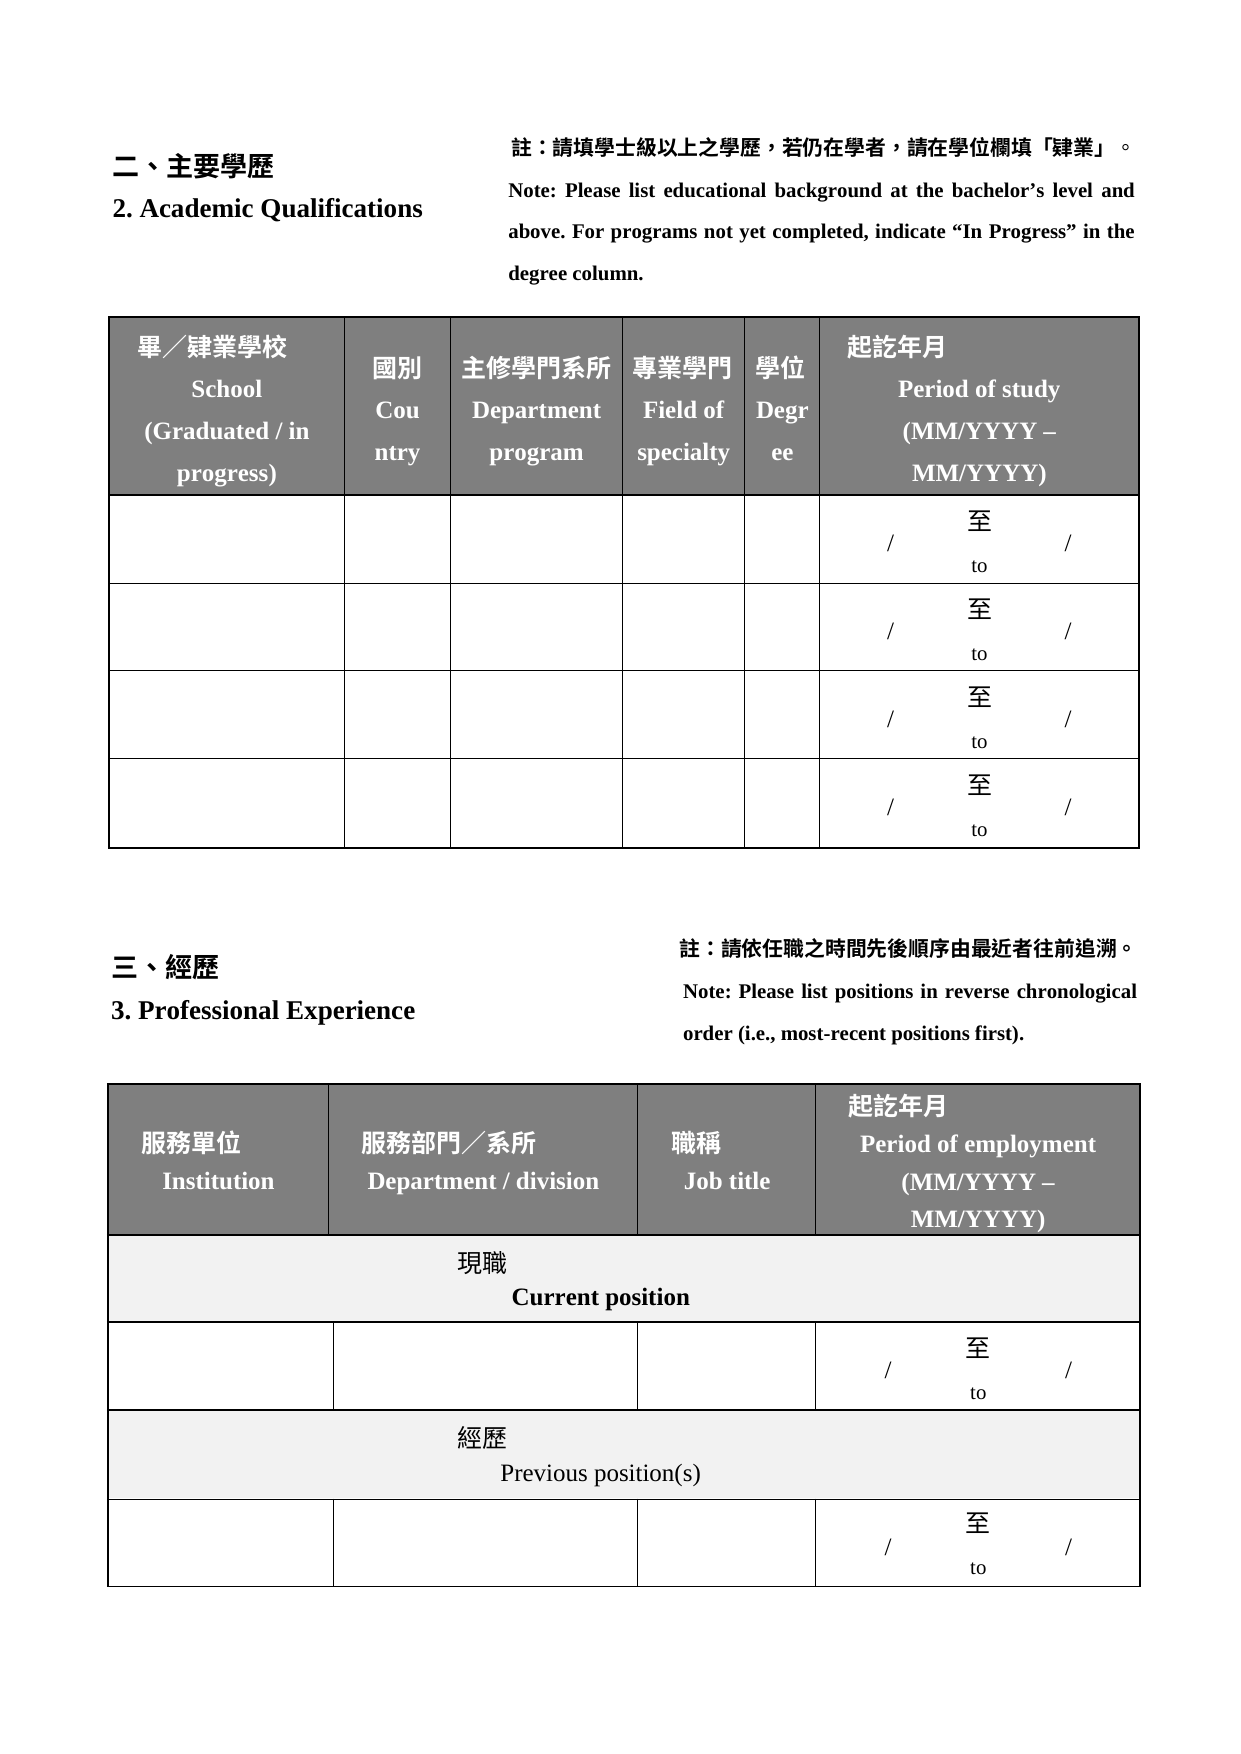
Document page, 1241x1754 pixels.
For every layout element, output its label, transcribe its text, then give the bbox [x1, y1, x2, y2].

table_cell [1083, 1500, 1139, 1586]
table_cell [638, 1500, 815, 1586]
table_cell 服務單位 Institution [109, 1085, 328, 1234]
table_cell [451, 671, 622, 758]
table_cell / [1054, 1500, 1083, 1586]
table_cell 畢／肄業學校 School (Graduated / in progress) [110, 318, 344, 494]
table_cell 至 to to [960, 1500, 996, 1586]
table_cell [905, 759, 961, 847]
table_cell [816, 1500, 873, 1586]
table_cell [820, 496, 876, 582]
table_cell / [873, 1500, 903, 1586]
table_cell [997, 496, 1053, 582]
table_cell [451, 496, 622, 582]
table_cell [623, 671, 744, 758]
table_cell [110, 584, 344, 670]
table_cell [997, 671, 1053, 758]
table_cell [820, 671, 876, 758]
table_cell [451, 584, 622, 670]
table_cell [1082, 496, 1138, 582]
table_cell / [873, 1323, 903, 1409]
table_cell 現職 Current position [424, 1236, 777, 1321]
table_cell [623, 496, 744, 582]
table_cell [345, 759, 450, 847]
table_cell 至 to [961, 584, 997, 670]
table_cell [903, 1323, 960, 1409]
table_cell [820, 584, 876, 670]
table_cell [110, 759, 344, 847]
table_cell [1082, 671, 1138, 758]
table_cell / [1054, 584, 1082, 670]
table_cell [1082, 759, 1138, 847]
table_cell [109, 1500, 333, 1586]
table_cell / [876, 496, 904, 582]
table_cell [905, 671, 961, 758]
table_cell [777, 1411, 1139, 1498]
table_cell [345, 584, 450, 670]
table_header 二、主要學歷 2. Academic Qualifications [109, 95, 483, 316]
table_cell [745, 496, 819, 582]
table_cell 至 to [960, 1323, 996, 1409]
table_cell [451, 759, 622, 847]
table_cell 至to [961, 496, 997, 582]
table_cell [905, 584, 961, 670]
table_cell / [1054, 671, 1082, 758]
table_cell [110, 671, 344, 758]
table_header 註：請依任職之時間先後順序由最近者往前追溯。 Note: Please list positions in reverse chronological order (i.e., most-recent positions first). [484, 889, 1140, 1083]
table_cell [345, 671, 450, 758]
table_cell [997, 759, 1053, 847]
table_cell [745, 584, 819, 670]
table_cell [820, 759, 876, 847]
table_cell / [1054, 496, 1082, 582]
table_header 三、經歷 3. Professional Experience [108, 889, 484, 1083]
table_cell [334, 1323, 637, 1409]
table_cell [777, 1236, 1139, 1321]
table_cell 至 to [961, 671, 997, 758]
table_cell 職稱 Job title [638, 1085, 815, 1234]
table_cell [334, 1500, 637, 1586]
table_cell [997, 584, 1053, 670]
table_cell [109, 1323, 333, 1409]
table_cell [745, 671, 819, 758]
table_cell 專業學門 Field of specialty [623, 318, 744, 494]
table_cell 主修學門系所 Department program [451, 318, 622, 494]
table_cell [623, 759, 744, 847]
table_cell 服務部門／系所 Department / division [329, 1085, 637, 1234]
table_cell [996, 1500, 1054, 1586]
table_cell 學位 Degree [745, 318, 819, 494]
table_cell [1082, 584, 1138, 670]
table_header 註：請填學士級以上之學歷，若仍在學者，請在學位欄填「肄業」。 Note: Please list educational background at the bachelor’s level and above. For programs not yet completed, indicate “In Progress” in the degree column. [483, 95, 1139, 316]
table_cell [345, 496, 450, 582]
table_cell [109, 1411, 424, 1498]
table_cell [1083, 1323, 1139, 1409]
table_cell 起訖年月 Period of employment (MM/YYYY – MM/YYYY) [816, 1085, 1139, 1234]
table_cell [623, 584, 744, 670]
table_cell / [1054, 1323, 1083, 1409]
table_cell [816, 1323, 873, 1409]
table_cell 國別 Country [345, 318, 450, 494]
table_cell [996, 1323, 1054, 1409]
table_cell / [876, 584, 904, 670]
table_cell [638, 1323, 815, 1409]
table_cell / [876, 671, 904, 758]
table_cell [109, 1236, 424, 1321]
table_cell 經歷 Previous position(s) [424, 1411, 777, 1498]
table_cell / [876, 759, 904, 847]
table_cell [903, 1500, 960, 1586]
table_cell 至 to [961, 759, 997, 847]
table_cell [110, 496, 344, 582]
table_cell [905, 496, 961, 582]
table_cell / [1054, 759, 1082, 847]
table_cell 起訖年月 Period of study (MM/YYYY – MM/YYYY) [820, 318, 1138, 494]
table_cell [745, 759, 819, 847]
